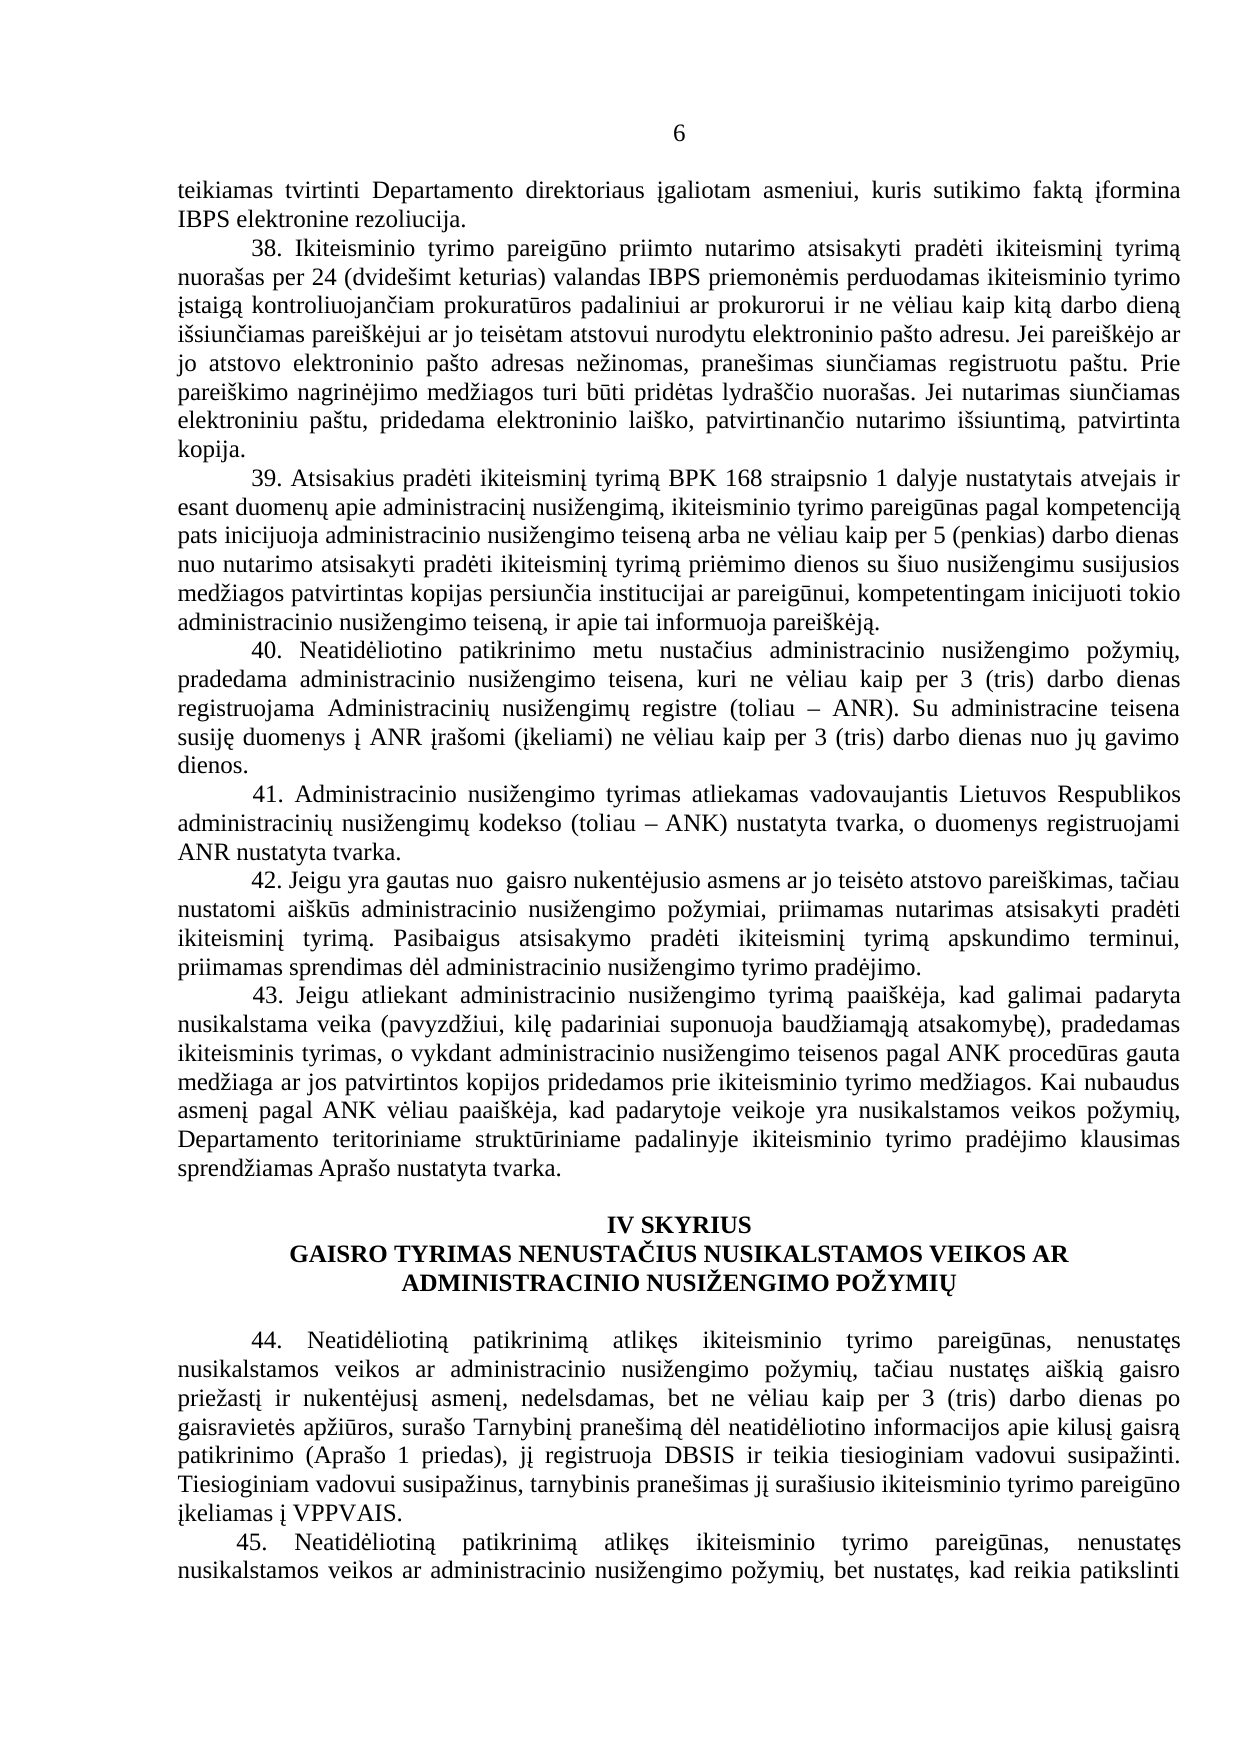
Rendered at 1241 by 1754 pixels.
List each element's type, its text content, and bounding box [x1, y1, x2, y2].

text 39. Atsisakius pradėti ikiteisminį tyrimą BPK 168 straipsnio 1 dalyje nustatytais atvejais ir esant duomenų apie administracinį nusižengimą, ikiteisminio tyrimo pareigūnas pagal kompetenciją pats inicijuoja administracinio nusižengimo teiseną arba ne vėliau kaip per 5 (penkias) darbo dienas nuo nutarimo atsisakyti pradėti ikiteisminį tyrimą priėmimo dienos su šiuo nusižengimu susijusios medžiagos patvirtintas kopijas persiunčia institucijai ar pareigūnui, kompetentingam inicijuoti tokio administracinio nusižengimo teiseną, ir apie tai informuoja pareiškėją. [177, 463, 1181, 636]
text teikiamas tvirtinti Departamento direktoriaus įgaliotam asmeniui, kuris sutikimo faktą įformina IBPS elektronine rezoliucija. [177, 176, 1181, 233]
text IV SKYRIUS [177, 1211, 1181, 1239]
text 42. Jeigu yra gautas nuo gaisro nukentėjusio asmens ar jo teisėto atstovo pareiškimas, tačiau nustatomi aiškūs administracinio nusižengimo požymiai, priimamas nutarimas atsisakyti pradėti ikiteisminį tyrimą. Pasibaigus atsisakymo pradėti ikiteisminį tyrimą apskundimo terminui, priimamas sprendimas dėl administracinio nusižengimo tyrimo pradėjimo. [177, 866, 1181, 981]
text 41. Administracinio nusižengimo tyrimas atliekamas vadovaujantis Lietuvos Respublikos administracinių nusižengimų kodekso (toliau – ANK) nustatyta tvarka, o duomenys registruojami ANR nustatyta tvarka. [177, 779, 1181, 866]
text 44. Neatidėliotiną patikrinimą atlikęs ikiteisminio tyrimo pareigūnas, nenustatęs nusikalstamos veikos ar administracinio nusižengimo požymių, tačiau nustatęs aiškią gaisro priežastį ir nukentėjusį asmenį, nedelsdamas, bet ne vėliau kaip per 3 (tris) darbo dienas po gaisravietės apžiūros, surašo Tarnybinį pranešimą dėl neatidėliotino informacijos apie kilusį gaisrą patikrinimo (Aprašo 1 priedas), jį registruoja DBSIS ir teikia tiesioginiam vadovui susipažinti. Tiesioginiam vadovui susipažinus, tarnybinis pranešimas jį surašiusio ikiteisminio tyrimo pareigūno įkeliamas į VPPVAIS. [177, 1326, 1181, 1527]
text 45. Neatidėliotiną patikrinimą atlikęs ikiteisminio tyrimo pareigūnas, nenustatęs nusikalstamos veikos ar administracinio nusižengimo požymių, bet nustatęs, kad reikia patikslinti [177, 1527, 1181, 1584]
text GAISRO TYRIMAS NENUSTAČIUS NUSIKALSTAMOS VEIKOS AR ADMINISTRACINIO NUSIŽENGIMO POŽYMIŲ [177, 1239, 1181, 1297]
text 43. Jeigu atliekant administracinio nusižengimo tyrimą paaiškėja, kad galimai padaryta nusikalstama veika (pavyzdžiui, kilę padariniai suponuoja baudžiamąją atsakomybę), pradedamas ikiteisminis tyrimas, o vykdant administracinio nusižengimo teisenos pagal ANK procedūras gauta medžiaga ar jos patvirtintos kopijos pridedamos prie ikiteisminio tyrimo medžiagos. Kai nubaudus asmenį pagal ANK vėliau paaiškėja, kad padarytoje veikoje yra nusikalstamos veikos požymių, Departamento teritoriniame struktūriniame padalinyje ikiteisminio tyrimo pradėjimo klausimas sprendžiamas Aprašo nustatyta tvarka. [177, 981, 1181, 1182]
text 38. Ikiteisminio tyrimo pareigūno priimto nutarimo atsisakyti pradėti ikiteisminį tyrimą nuorašas per 24 (dvidešimt keturias) valandas IBPS priemonėmis perduodamas ikiteisminio tyrimo įstaigą kontroliuojančiam prokuratūros padaliniui ar prokurorui ir ne vėliau kaip kitą darbo dieną išsiunčiamas pareiškėjui ar jo teisėtam atstovui nurodytu elektroninio pašto adresu. Jei pareiškėjo ar jo atstovo elektroninio pašto adresas nežinomas, pranešimas siunčiamas registruotu paštu. Prie pareiškimo nagrinėjimo medžiagos turi būti pridėtas lydraščio nuorašas. Jei nutarimas siunčiamas elektroniniu paštu, pridedama elektroninio laiško, patvirtinančio nutarimo išsiuntimą, patvirtinta kopija. [177, 233, 1181, 463]
text 40. Neatidėliotino patikrinimo metu nustačius administracinio nusižengimo požymių, pradedama administracinio nusižengimo teisena, kuri ne vėliau kaip per 3 (tris) darbo dienas registruojama Administracinių nusižengimų registre (toliau – ANR). Su administracine teisena susiję duomenys į ANR įrašomi (įkeliami) ne vėliau kaip per 3 (tris) darbo dienas nuo jų gavimo dienos. [177, 636, 1181, 779]
